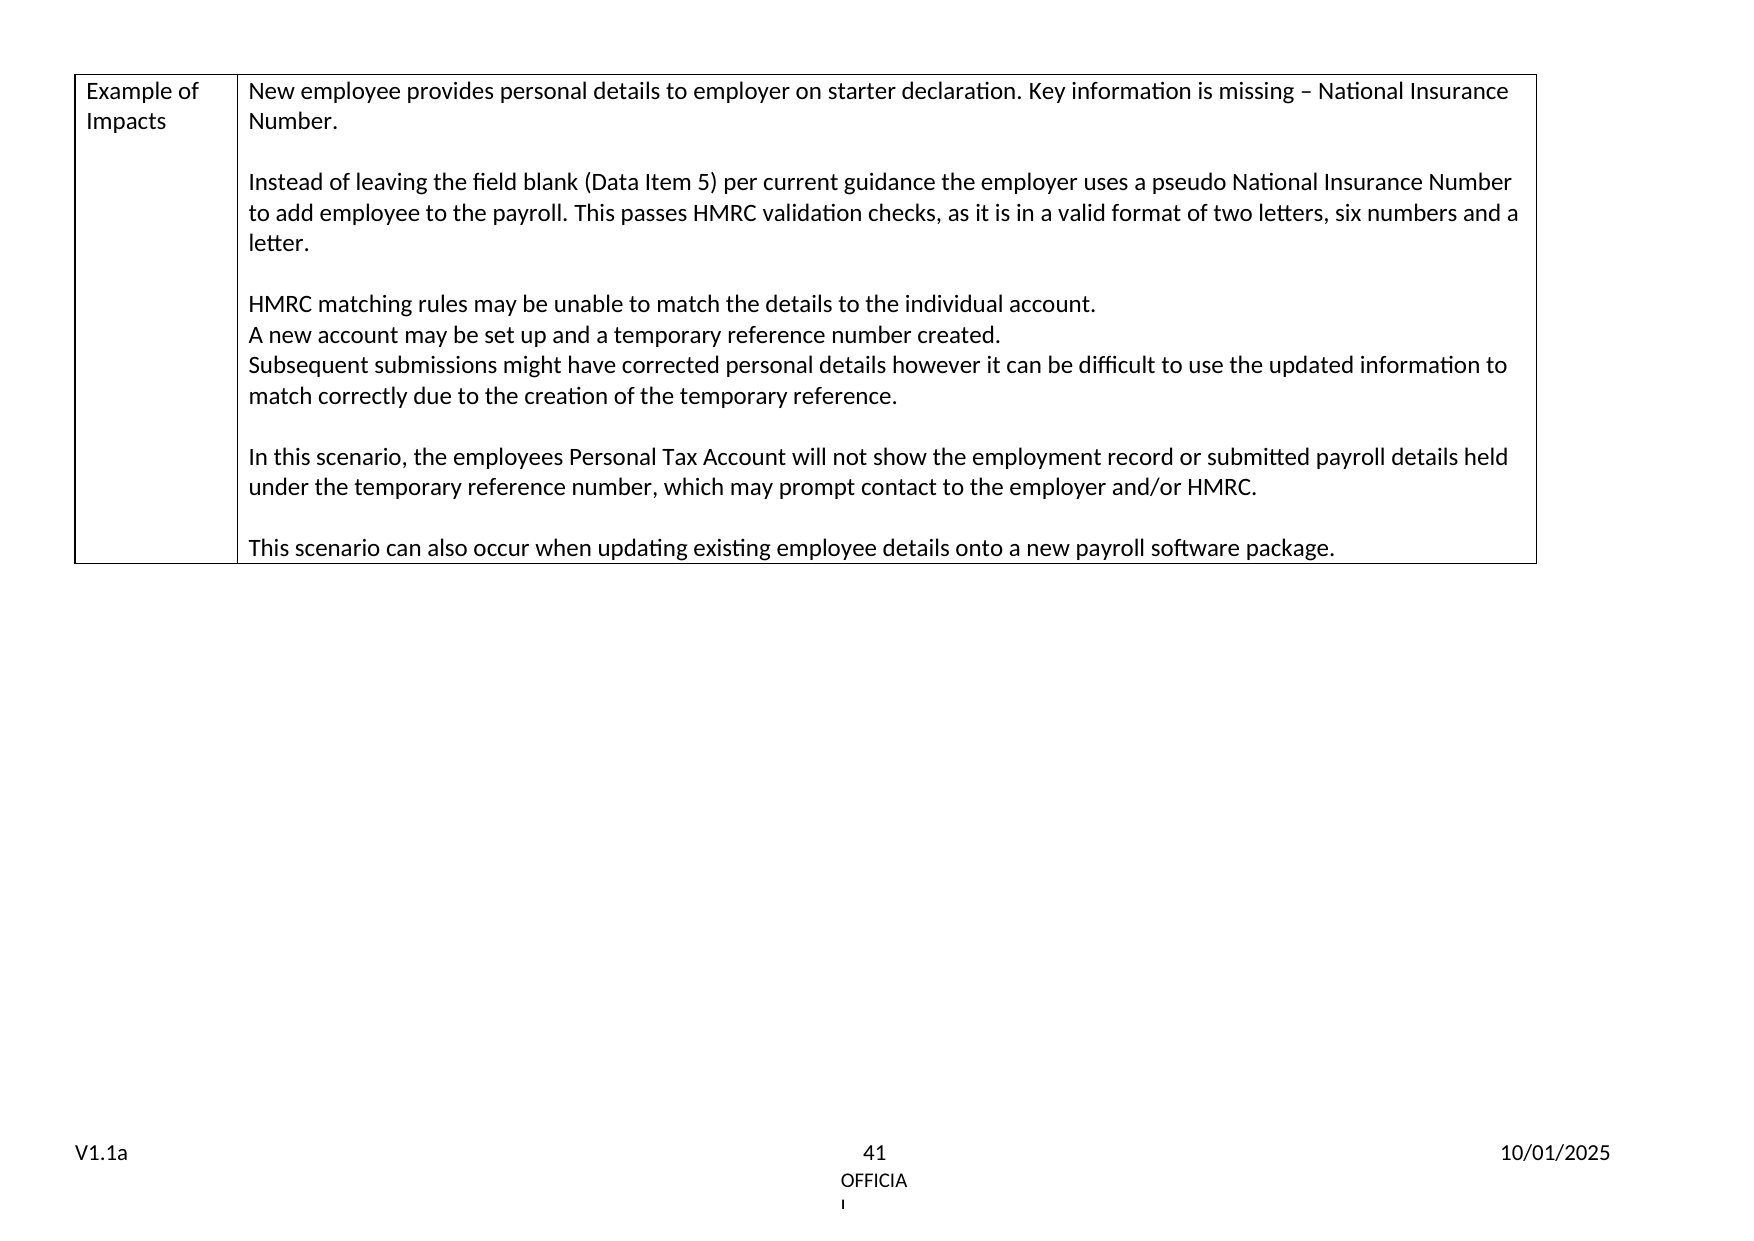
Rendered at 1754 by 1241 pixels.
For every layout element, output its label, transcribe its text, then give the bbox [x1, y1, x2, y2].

table_cell Example of Impacts [76, 75, 237, 563]
table_cell New employee provides personal details to employer on starter declaration. Key information is missing – National Insurance Number. Instead of leaving the field blank (Data Item 5) per current guidance the employer uses a pseudo National Insurance Number to add employee to the payroll. This passes HMRC validation checks, as it is in a valid format of two letters, six numbers and a letter. HMRC matching rules may be unable to match the details to the individual account. A new account may be set up and a temporary reference number created. Subsequent submissions might have corrected personal details however it can be difficult to use the updated information to match correctly due to the creation of the temporary reference. In this scenario, the employees Personal Tax Account will not show the employment record or submitted payroll details held under the temporary reference number, which may prompt contact to the employer and/or HMRC. This scenario can also occur when updating existing employee details onto a new payroll software package. [238, 75, 1536, 563]
